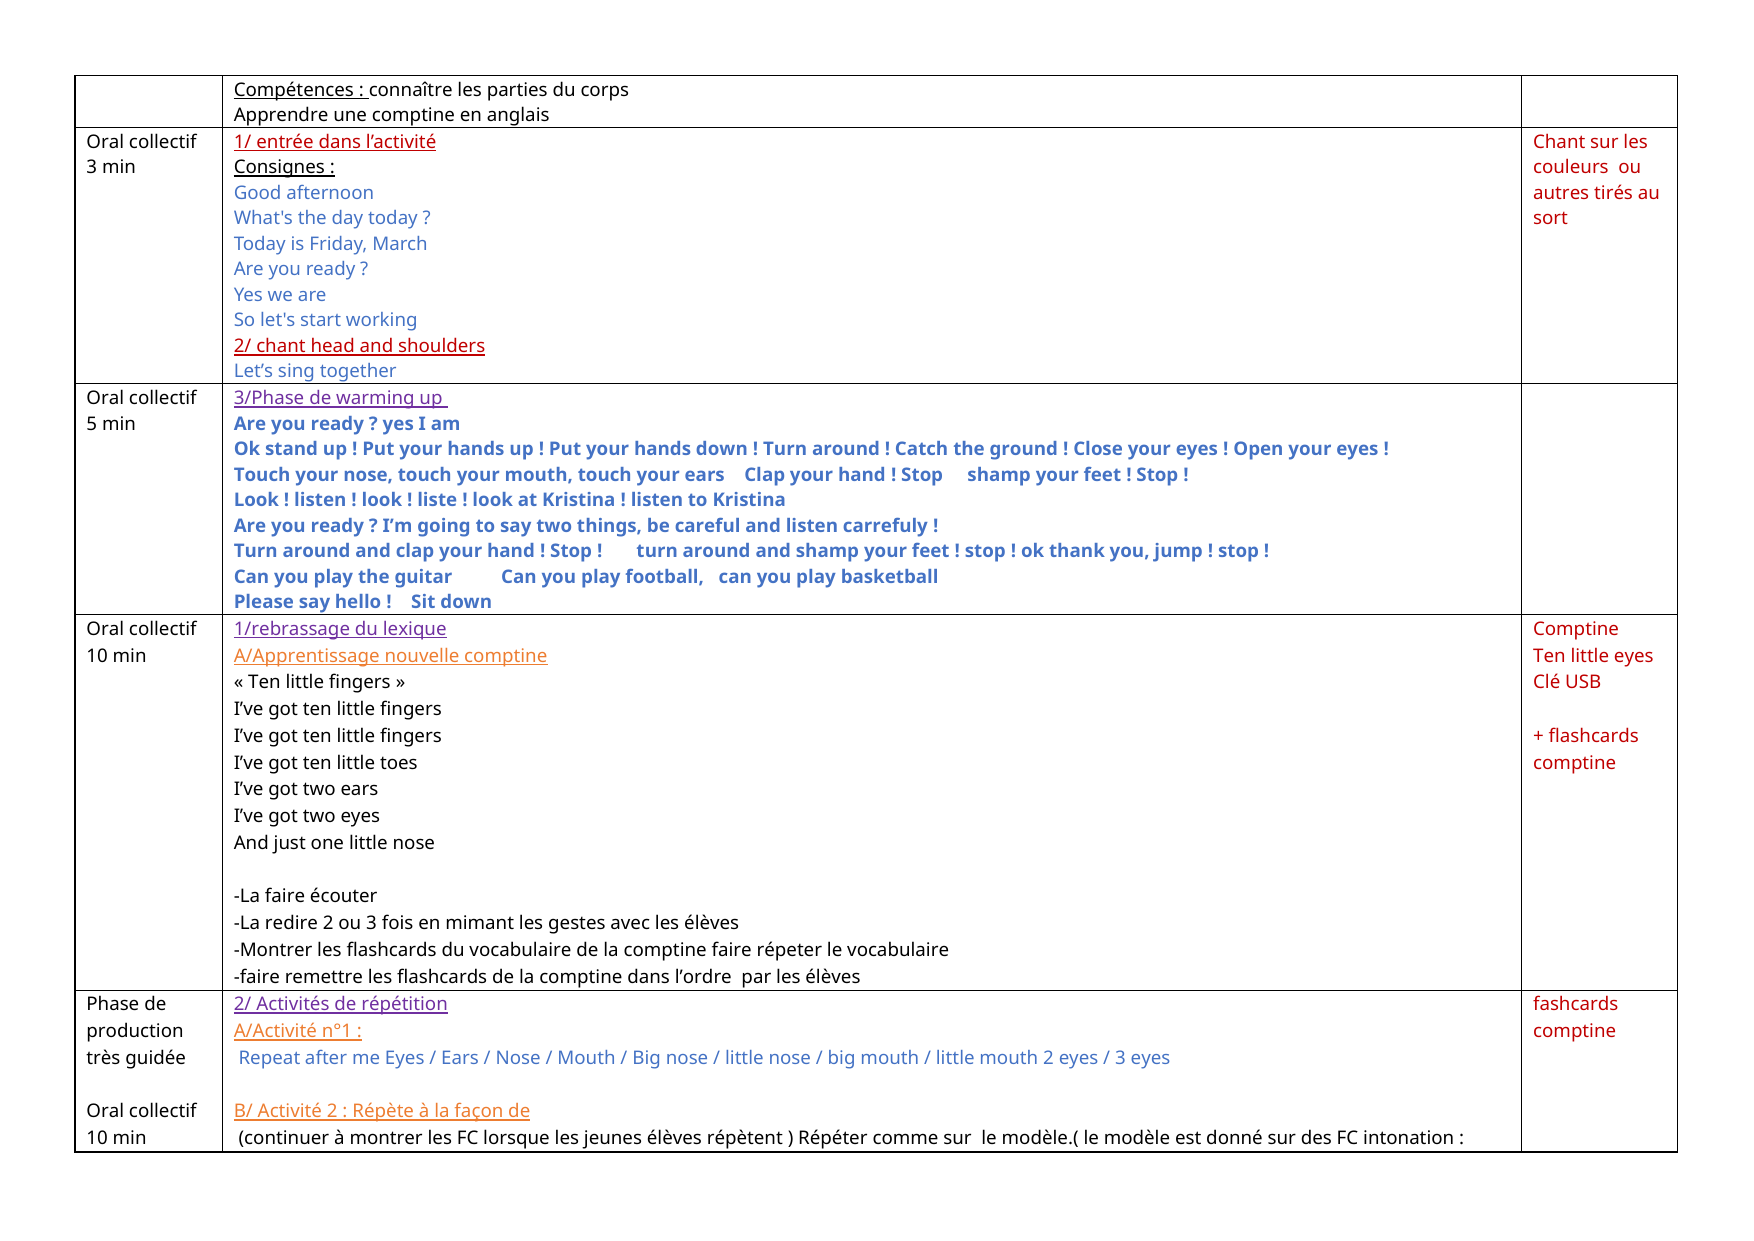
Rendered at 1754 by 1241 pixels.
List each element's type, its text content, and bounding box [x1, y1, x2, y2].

table_cell [76, 76, 222, 127]
table_cell [1522, 384, 1677, 614]
table_cell Oral collectif 5 min [76, 384, 222, 614]
table_cell Oral collectif 10 min [76, 615, 222, 990]
table_cell Oral collectif 3 min [76, 128, 222, 383]
table_cell Comptine Ten little eyes Clé USB + flashcards comptine [1522, 615, 1677, 990]
table_cell Chant sur les couleurs ou autres tirés au sort [1522, 128, 1677, 383]
table_cell 1/ entrée dans l’activité Consignes : Good afternoon What's the day today ? Today is Friday, March Are you ready ? Yes we are So let's start working 2/ chant head and shoulders Let’s sing together [223, 128, 1521, 383]
table_cell [1522, 76, 1677, 127]
table_cell Compétences : connaître les parties du corps Apprendre une comptine en anglais [223, 76, 1521, 127]
table_cell 3/Phase de warming up Are you ready ? yes I am Ok stand up ! Put your hands up ! Put your hands down ! Turn around ! Catch the ground ! Close your eyes ! Open your eyes ! Touch your nose, touch your mouth, touch your ears Clap your hand ! Stop shamp your feet ! Stop ! Look ! listen ! look ! liste ! look at Kristina ! listen to Kristina Are you ready ? I’m going to say two things, be careful and listen carrefuly ! Turn around and clap your hand ! Stop ! turn around and shamp your feet ! stop ! ok thank you, jump ! stop ! Can you play the guitar Can you play football, can you play basketball Please say hello ! Sit down [223, 384, 1521, 614]
table_cell fashcards comptine [1522, 991, 1677, 1151]
table_cell 2/ Activités de répétition A/Activité n°1 : Repeat after me Eyes / Ears / Nose / Mouth / Big nose / little nose / big mouth / little mouth 2 eyes / 3 eyes B/ Activité 2 : Répète à la façon de (continuer à montrer les FC lorsque les jeunes élèves répètent ) Répéter comme sur le modèle.( le modèle est donné sur des FC intonation : [223, 991, 1521, 1151]
table_cell Phase de production très guidée Oral collectif 10 min [76, 991, 222, 1151]
table_cell 1/rebrassage du lexique A/Apprentissage nouvelle comptine « Ten little fingers » I’ve got ten little fingers I’ve got ten little fingers I’ve got ten little toes I’ve got two ears I’ve got two eyes And just one little nose -La faire écouter -La redire 2 ou 3 fois en mimant les gestes avec les élèves -Montrer les flashcards du vocabulaire de la comptine faire répeter le vocabulaire -faire remettre les flashcards de la comptine dans l’ordre par les élèves [223, 615, 1521, 990]
